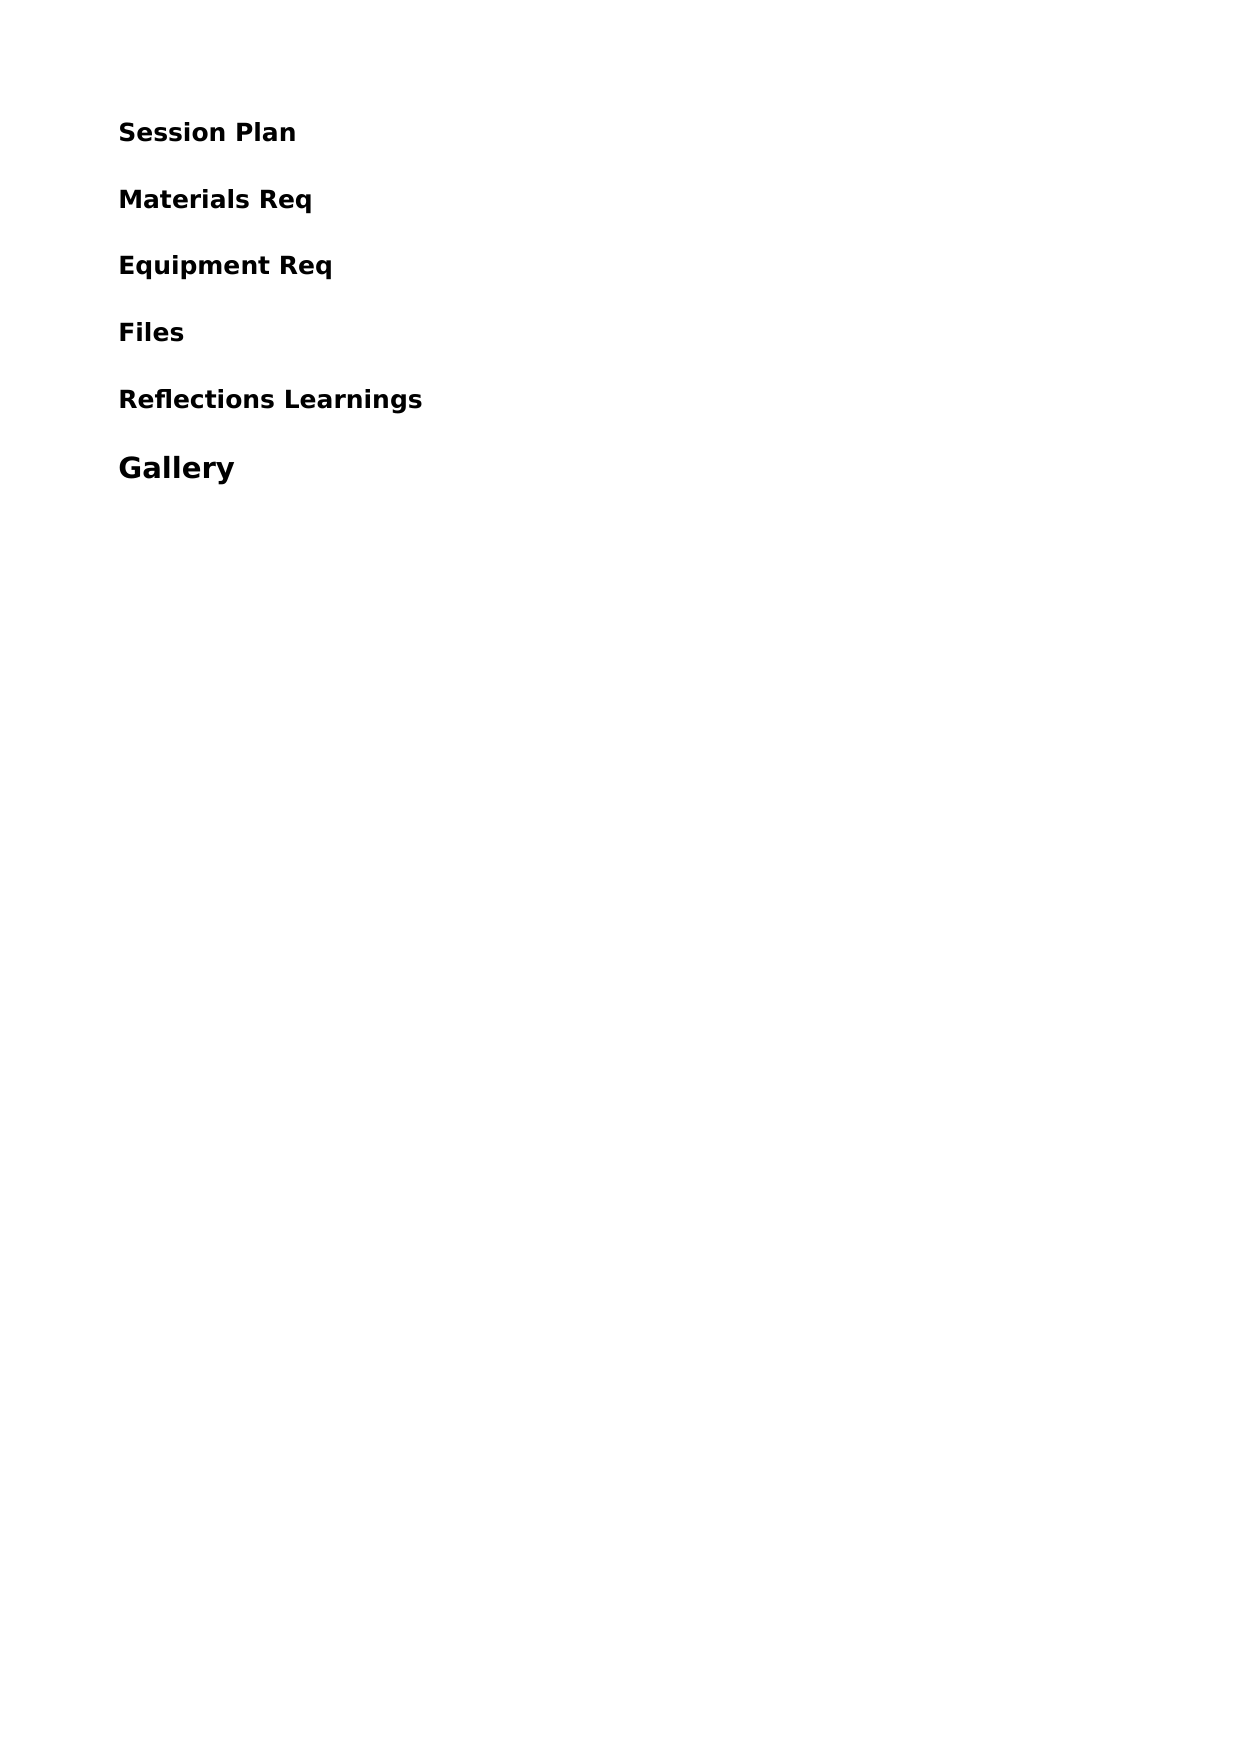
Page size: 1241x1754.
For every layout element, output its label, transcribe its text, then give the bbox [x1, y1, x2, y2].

subtitle Equipment Req [118, 251, 1122, 281]
subtitle Reflections Learnings [118, 385, 1122, 414]
subtitle Gallery [118, 451, 1122, 485]
subtitle Session Plan [118, 118, 1122, 147]
subtitle Materials Req [118, 185, 1122, 214]
subtitle Files [118, 318, 1122, 347]
